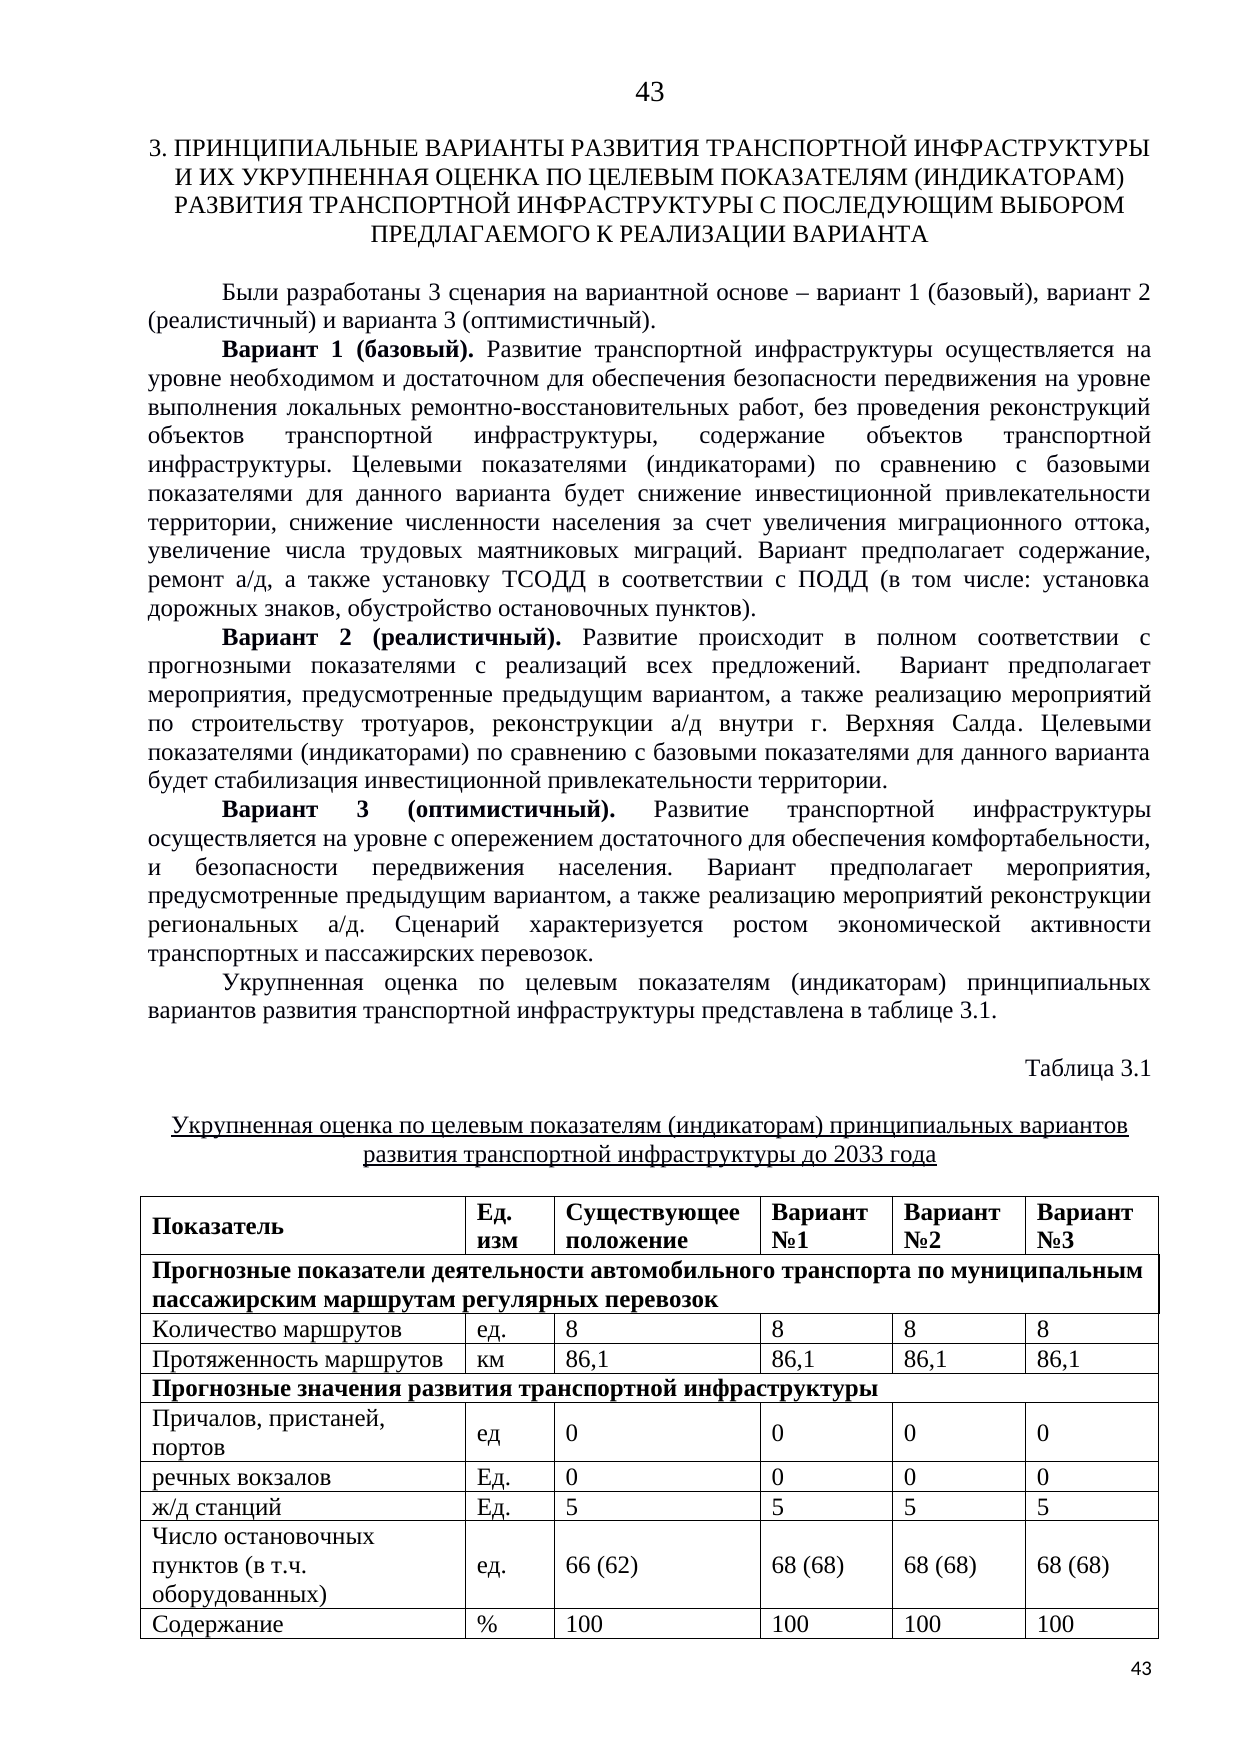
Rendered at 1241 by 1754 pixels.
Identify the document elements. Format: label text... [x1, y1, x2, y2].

table_cell 5 [893, 1492, 1025, 1520]
table_cell Количество маршрутов [141, 1314, 465, 1343]
table_cell речных вокзалов [141, 1462, 465, 1491]
table_cell 0 [893, 1462, 1025, 1491]
table_header Вариант №3 [1026, 1197, 1158, 1254]
text Вариант 3 (оптимистичный). Развитие транспортной инфраструктуры осуществляется на уровне с опережением достаточного для обеспечения комфортабельности, и безопасности передвижения населения. Вариант предполагает мероприятия, предусмотренные предыдущим вариантом, а также реализацию мероприятий реконструкции региональных а/д. Сценарий характеризуется ростом экономической активности транспортных и пассажирских перевозок. [148, 794, 1152, 967]
table_cell 0 [1026, 1462, 1158, 1491]
table_cell Прогнозные показатели деятельности автомобильного транспорта по муниципальным пассажирским маршрутам регулярных перевозок [141, 1255, 1158, 1313]
table_cell км [466, 1344, 554, 1372]
table_cell 8 [555, 1314, 760, 1343]
table_cell 0 [555, 1403, 760, 1461]
text Укрупненная оценка по целевым показателям (индикаторам) принципиальных вариантов развития транспортной инфраструктуры до 2033 года [148, 1110, 1152, 1168]
table_cell ед. [466, 1314, 554, 1343]
table_header Вариант №2 [893, 1197, 1025, 1254]
table_cell % [466, 1609, 554, 1637]
table_cell 0 [893, 1403, 1025, 1461]
table_cell Ед. [466, 1492, 554, 1520]
table_cell 0 [761, 1403, 892, 1461]
table_cell 0 [761, 1462, 892, 1491]
table_cell 100 [893, 1609, 1025, 1637]
table_header Вариант №1 [761, 1197, 892, 1254]
table_cell 86,1 [761, 1344, 892, 1372]
table_header Существующее положение [555, 1197, 760, 1254]
table_cell 100 [1026, 1609, 1158, 1637]
table_cell 86,1 [893, 1344, 1025, 1372]
table_cell 5 [1026, 1492, 1158, 1520]
table_cell Прогнозные значения развития транспортной инфраструктуры [141, 1374, 1158, 1402]
table_cell ед. [466, 1521, 554, 1608]
table_cell 68 (68) [893, 1521, 1025, 1608]
table_cell 66 (62) [555, 1521, 760, 1608]
table_cell Протяженность маршрутов [141, 1344, 465, 1372]
text Укрупненная оценка по целевым показателям (индикаторам) принципиальных вариантов развития транспортной инфраструктуры представлена в таблице 3.1. [148, 967, 1152, 1024]
table_header Ед. изм [466, 1197, 554, 1254]
table_cell 8 [761, 1314, 892, 1343]
table_cell 100 [555, 1609, 760, 1637]
table_cell ед [466, 1403, 554, 1461]
text Таблица 3.1 [148, 1053, 1152, 1082]
text Были разработаны 3 сценария на вариантной основе – вариант 1 (базовый), вариант 2 (реалистичный) и варианта 3 (оптимистичный). [148, 277, 1152, 334]
text Вариант 1 (базовый). Развитие транспортной инфраструктуры осуществляется на уровне необходимом и достаточном для обеспечения безопасности передвижения на уровне выполнения локальных ремонтно-восстановительных работ, без проведения реконструкций объектов транспортной инфраструктуры, содержание объектов транспортной инфраструктуры. Целевыми показателями (индикаторами) по сравнению с базовыми показателями для данного варианта будет снижение инвестиционной привлекательности территории, снижение численности населения за счет увеличения миграционного оттока, увеличение числа трудовых маятниковых миграций. Вариант предполагает содержание, ремонт а/д, а также установку ТСОДД в соответствии с ПОДД (в том числе: установка дорожных знаков, обустройство остановочных пунктов). [148, 334, 1152, 622]
table_cell 68 (68) [761, 1521, 892, 1608]
table_cell 8 [1026, 1314, 1158, 1343]
table_cell 8 [893, 1314, 1025, 1343]
table_cell 68 (68) [1026, 1521, 1158, 1608]
table_cell 0 [1026, 1403, 1158, 1461]
text Вариант 2 (реалистичный). Развитие происходит в полном соответствии с прогнозными показателями с реализаций всех предложений. Вариант предполагает мероприятия, предусмотренные предыдущим вариантом, а также реализацию мероприятий по строительству тротуаров, реконструкции а/д внутри г. Верхняя Салда. Целевыми показателями (индикаторами) по сравнению с базовыми показателями для данного варианта будет стабилизация инвестиционной привлекательности территории. [148, 622, 1152, 794]
table_cell 100 [761, 1609, 892, 1637]
table_cell Число остановочных пунктов (в т.ч. оборудованных) [141, 1521, 465, 1608]
text 3. ПРИНЦИПИАЛЬНЫЕ ВАРИАНТЫ РАЗВИТИЯ ТРАНСПОРТНОЙ ИНФРАСТРУКТУРЫ И ИХ УКРУПНЕННАЯ ОЦЕНКА ПО ЦЕЛЕВЫМ ПОКАЗАТЕЛЯМ (ИНДИКАТОРАМ) РАЗВИТИЯ ТРАНСПОРТНОЙ ИНФРАСТРУКТУРЫ С ПОСЛЕДУЮЩИМ ВЫБОРОМ ПРЕДЛАГАЕМОГО К РЕАЛИЗАЦИИ ВАРИАНТА [148, 133, 1152, 248]
table_cell 0 [555, 1462, 760, 1491]
table_cell 5 [555, 1492, 760, 1520]
table_cell 86,1 [555, 1344, 760, 1372]
table_cell Содержание [141, 1609, 465, 1637]
table_cell ж/д станций [141, 1492, 465, 1520]
table_header Показатель [141, 1197, 465, 1254]
table_cell 86,1 [1026, 1344, 1158, 1372]
table_cell Ед. [466, 1462, 554, 1491]
table_cell Причалов, пристаней, портов [141, 1403, 465, 1461]
table_cell 5 [761, 1492, 892, 1520]
